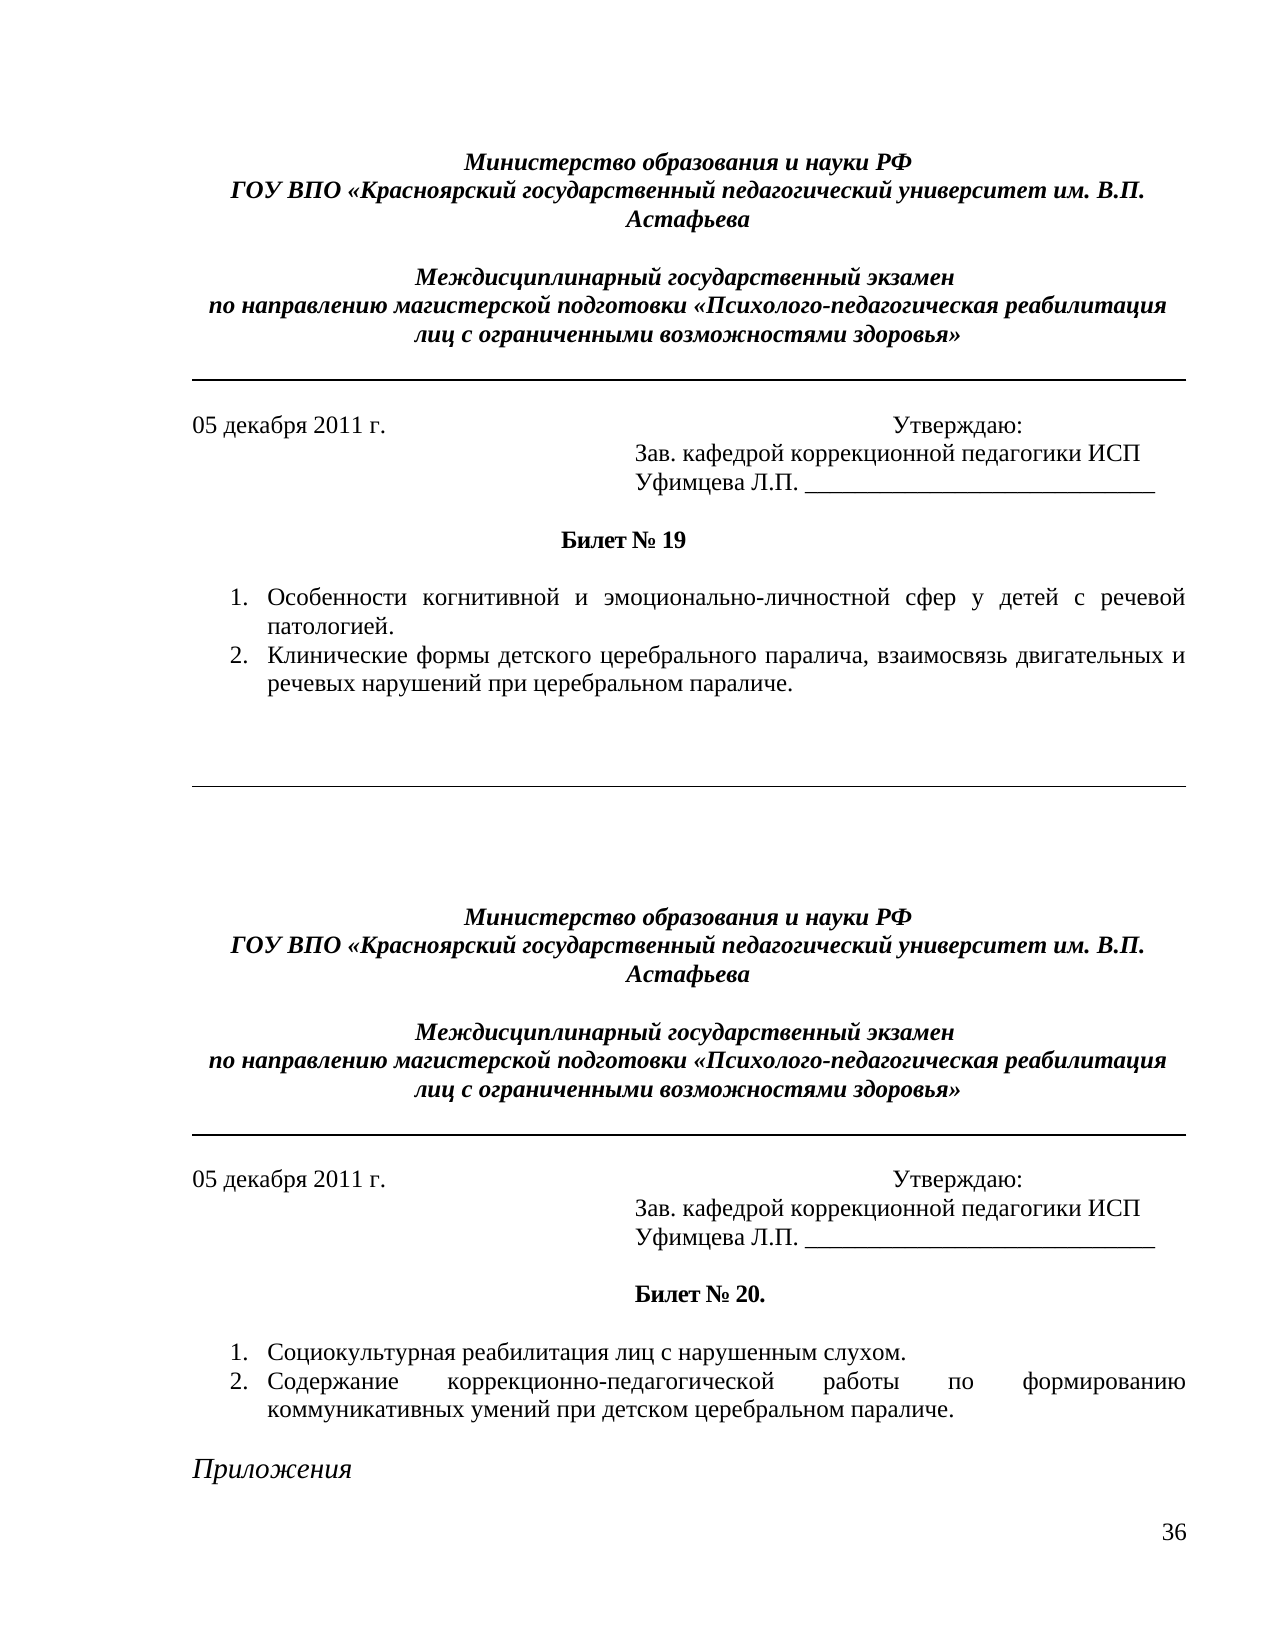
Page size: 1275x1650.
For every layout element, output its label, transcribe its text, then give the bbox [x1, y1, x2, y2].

text Билет № 19 [561, 525, 1186, 553]
list Содержание коррекционно-педагогической работы по формированию коммуникативных умений при детском церебральном параличе. [229, 1366, 1186, 1423]
text ГОУ ВПО «Красноярский государственный педагогический университет им. В.П. Астафьева [192, 930, 1186, 988]
text 05 декабря 2011 г. Утверждаю: [192, 1164, 1186, 1193]
text Зав. кафедрой коррекционной педагогики ИСП [192, 438, 1186, 467]
text Междисциплинарный государственный экзамен [192, 1017, 1186, 1045]
text ГОУ ВПО «Красноярский государственный педагогический университет им. В.П. Астафьева [192, 176, 1186, 233]
list Социокультурная реабилитация лиц с нарушенным слухом. [229, 1337, 1186, 1366]
text по направлению магистерской подготовки «Психолого-педагогическая реабилитация лиц с ограниченными возможностями здоровья» [192, 1045, 1186, 1103]
list Клинические формы детского церебрального паралича, взаимосвязь двигательных и речевых нарушений при церебральном параличе. [229, 640, 1186, 697]
text Билет № 20. [634, 1279, 1186, 1308]
text Министерство образования и науки РФ [192, 147, 1186, 176]
text 05 декабря 2011 г. Утверждаю: [192, 410, 1186, 438]
text Уфимцева Л.П. ____________________________ [192, 467, 1186, 496]
text Уфимцева Л.П. ____________________________ [192, 1222, 1186, 1251]
text Зав. кафедрой коррекционной педагогики ИСП [192, 1193, 1186, 1222]
text Междисциплинарный государственный экзамен [192, 262, 1186, 291]
text по направлению магистерской подготовки «Психолого-педагогическая реабилитация лиц с ограниченными возможностями здоровья» [192, 291, 1186, 348]
text Министерство образования и науки РФ [192, 902, 1186, 930]
text Приложения [192, 1451, 1186, 1485]
list Особенности когнитивной и эмоционально-личностной сфер у детей с речевой патологией. [229, 582, 1186, 640]
